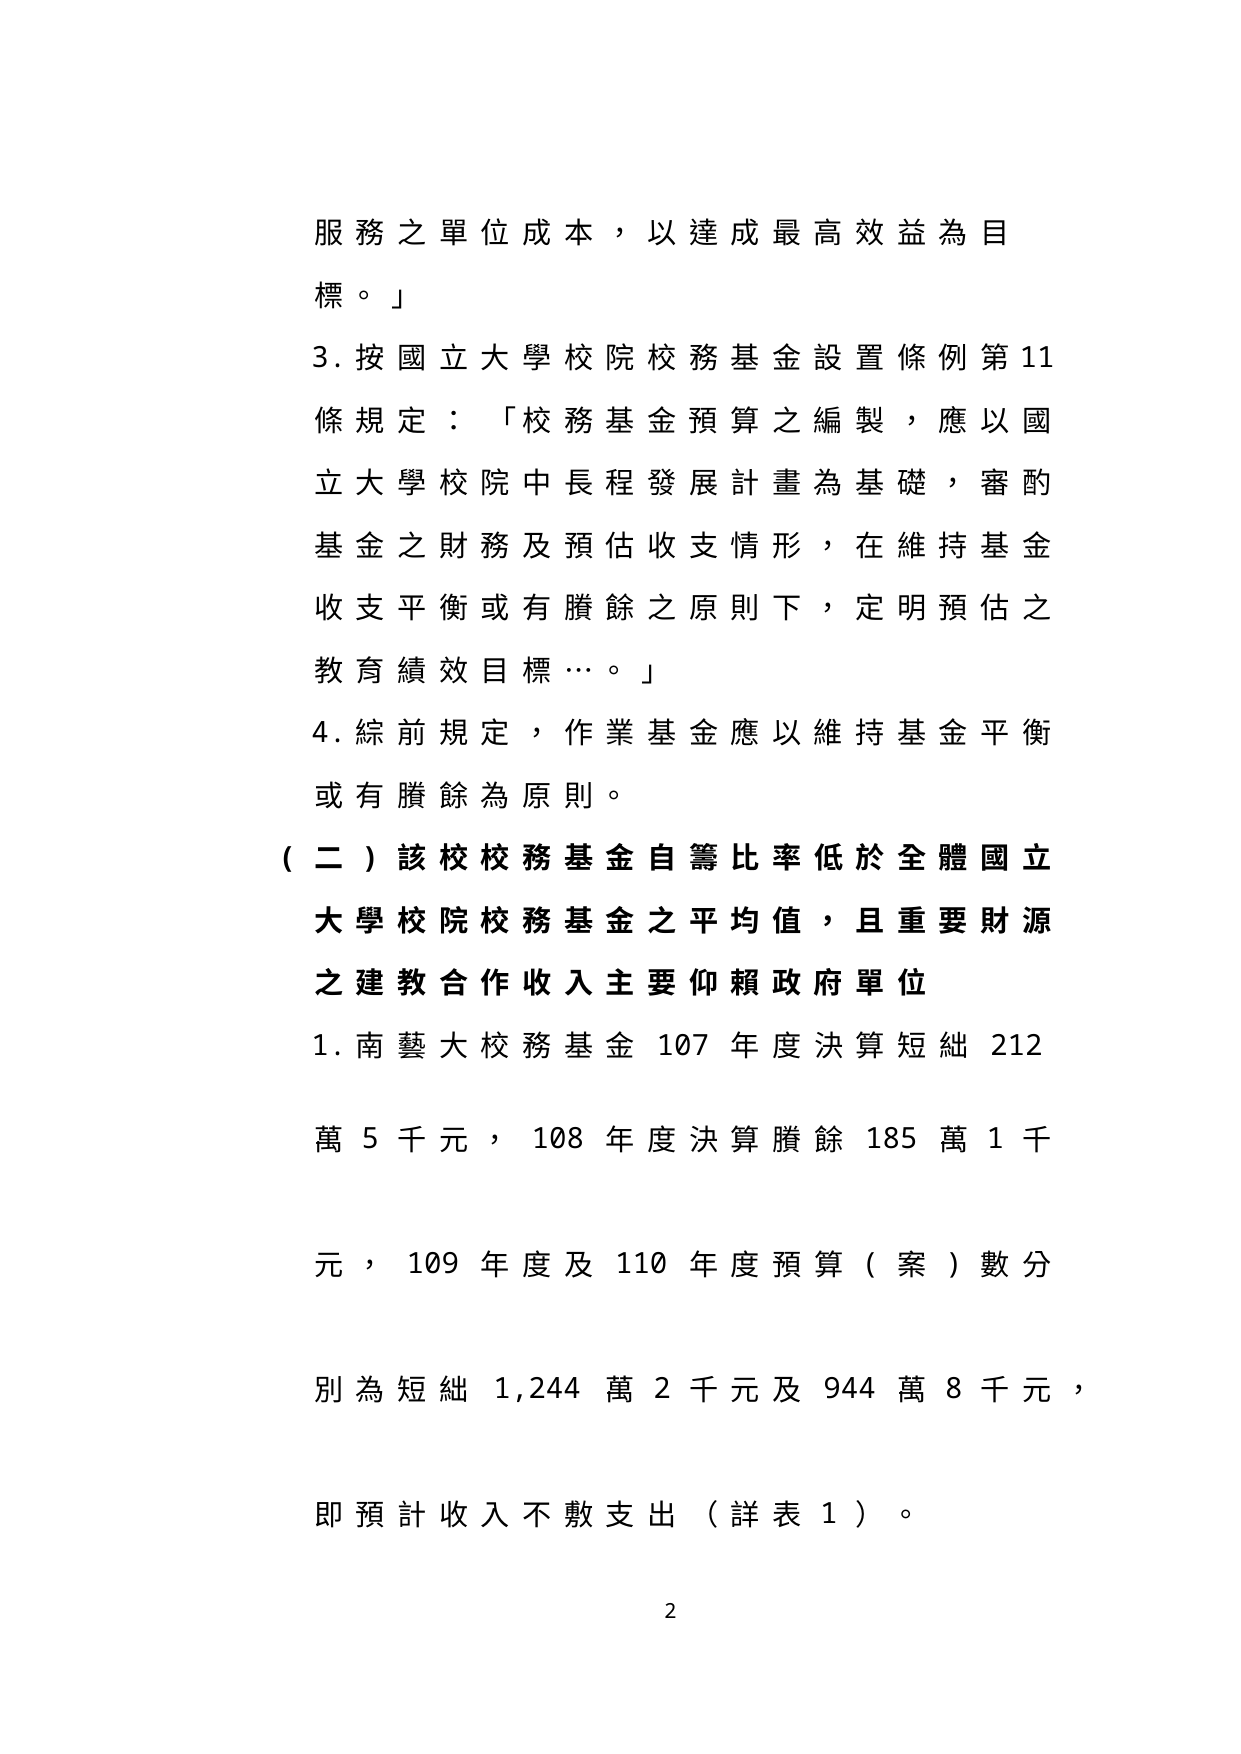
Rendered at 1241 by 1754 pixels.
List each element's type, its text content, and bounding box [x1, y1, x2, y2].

text 服務之單位成本，以達成最高效益為目標。」 [271, 189, 1058, 314]
text 3.按國立大學校院校務基金設置條例第11條規定：「校務基金預算之編製，應以國立大學校院中長程發展計畫為基礎，審酌基金之財務及預估收支情形，在維持基金收支平衡或有賸餘之原則下，定明預估之教育績效目標…。」 [271, 314, 1058, 689]
text 1.南藝大校務基金107年度決算短絀212萬5千元，108年度決算賸餘185萬1千元，109年度及110年度預算(案)數分別為短絀1,244萬2千元及944萬8千元，即預計收入不敷支出（詳表1）。 [271, 1002, 1058, 1564]
text (二)該校校務基金自籌比率低於全體國立大學校院校務基金之平均值，且重要財源之建教合作收入主要仰賴政府單位 [242, 814, 1058, 1002]
text 4.綜前規定，作業基金應以維持基金平衡或有賸餘為原則。 [271, 689, 1058, 814]
